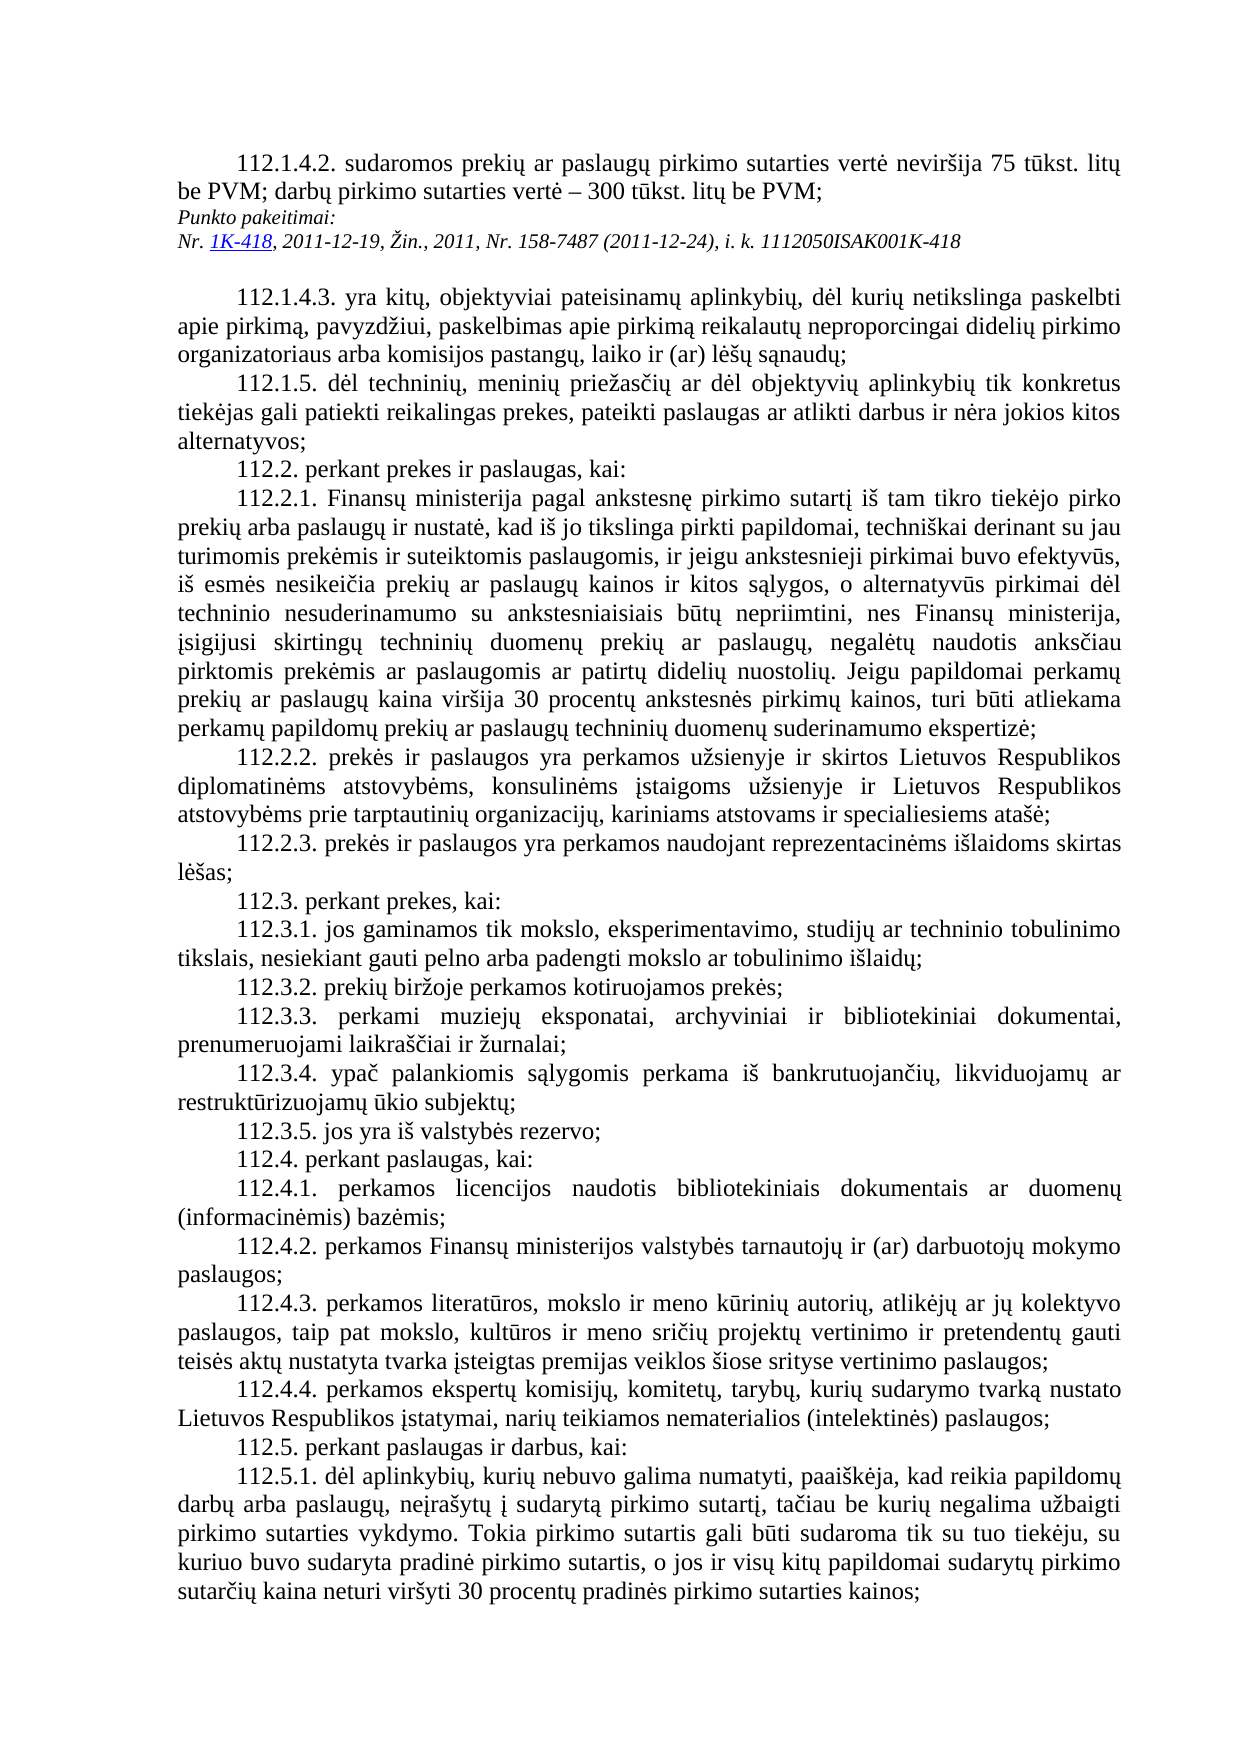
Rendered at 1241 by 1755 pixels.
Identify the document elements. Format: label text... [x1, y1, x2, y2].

text 112.4.1. perkamos licencijos naudotis bibliotekiniais dokumentais ar duomenų (informacinėmis) bazėmis; [177, 1173, 1122, 1231]
text 112.2.1. Finansų ministerija pagal ankstesnę pirkimo sutartį iš tam tikro tiekėjo pirko prekių arba paslaugų ir nustatė, kad iš jo tikslinga pirkti papildomai, techniškai derinant su jau turimomis prekėmis ir suteiktomis paslaugomis, ir jeigu ankstesnieji pirkimai buvo efektyvūs, iš esmės nesikeičia prekių ar paslaugų kainos ir kitos sąlygos, o alternatyvūs pirkimai dėl techninio nesuderinamumo su ankstesniaisiais būtų nepriimtini, nes Finansų ministerija, įsigijusi skirtingų techninių duomenų prekių ar paslaugų, negalėtų naudotis anksčiau pirktomis prekėmis ar paslaugomis ar patirtų didelių nuostolių. Jeigu papildomai perkamų prekių ar paslaugų kaina viršija 30 procentų ankstesnės pirkimų kainos, turi būti atliekama perkamų papildomų prekių ar paslaugų techninių duomenų suderinamumo ekspertizė; [177, 483, 1122, 742]
text Nr. 1K-418, 2011-12-19, Žin., 2011, Nr. 158-7487 (2011-12-24), i. k. 1112050ISAK001K-418 [177, 229, 1122, 253]
text 112.3.2. prekių biržoje perkamos kotiruojamos prekės; [177, 972, 1122, 1001]
text 112.2. perkant prekes ir paslaugas, kai: [177, 454, 1122, 483]
text 112.4.2. perkamos Finansų ministerijos valstybės tarnautojų ir (ar) darbuotojų mokymo paslaugos; [177, 1231, 1122, 1288]
text 112.3.1. jos gaminamos tik mokslo, eksperimentavimo, studijų ar techninio tobulinimo tikslais, nesiekiant gauti pelno arba padengti mokslo ar tobulinimo išlaidų; [177, 914, 1122, 972]
text 112.4.4. perkamos ekspertų komisijų, komitetų, tarybų, kurių sudarymo tvarką nustato Lietuvos Respublikos įstatymai, narių teikiamos nematerialios (intelektinės) paslaugos; [177, 1374, 1122, 1432]
text 112.3.4. ypač palankiomis sąlygomis perkama iš bankrutuojančių, likviduojamų ar restruktūrizuojamų ūkio subjektų; [177, 1058, 1122, 1116]
text 112.3.5. jos yra iš valstybės rezervo; [177, 1116, 1122, 1144]
text 112.3. perkant prekes, kai: [177, 886, 1122, 914]
text 112.5.1. dėl aplinkybių, kurių nebuvo galima numatyti, paaiškėja, kad reikia papildomų darbų arba paslaugų, neįrašytų į sudarytą pirkimo sutartį, tačiau be kurių negalima užbaigti pirkimo sutarties vykdymo. Tokia pirkimo sutartis gali būti sudaroma tik su tuo tiekėju, su kuriuo buvo sudaryta pradinė pirkimo sutartis, o jos ir visų kitų papildomai sudarytų pirkimo sutarčių kaina neturi viršyti 30 procentų pradinės pirkimo sutarties kainos; [177, 1461, 1122, 1604]
text 112.1.5. dėl techninių, meninių priežasčių ar dėl objektyvių aplinkybių tik konkretus tiekėjas gali patiekti reikalingas prekes, pateikti paslaugas ar atlikti darbus ir nėra jokios kitos alternatyvos; [177, 368, 1122, 454]
text 112.4.3. perkamos literatūros, mokslo ir meno kūrinių autorių, atlikėjų ar jų kolektyvo paslaugos, taip pat mokslo, kultūros ir meno sričių projektų vertinimo ir pretendentų gauti teisės aktų nustatyta tvarka įsteigtas premijas veiklos šiose srityse vertinimo paslaugos; [177, 1288, 1122, 1374]
text 112.3.3. perkami muziejų eksponatai, archyviniai ir bibliotekiniai dokumentai, prenumeruojami laikraščiai ir žurnalai; [177, 1001, 1122, 1058]
text 112.5. perkant paslaugas ir darbus, kai: [177, 1432, 1122, 1461]
text 112.1.4.3. yra kitų, objektyviai pateisinamų aplinkybių, dėl kurių netikslinga paskelbti apie pirkimą, pavyzdžiui, paskelbimas apie pirkimą reikalautų neproporcingai didelių pirkimo organizatoriaus arba komisijos pastangų, laiko ir (ar) lėšų sąnaudų; [177, 282, 1122, 368]
text 112.2.2. prekės ir paslaugos yra perkamos užsienyje ir skirtos Lietuvos Respublikos diplomatinėms atstovybėms, konsulinėms įstaigoms užsienyje ir Lietuvos Respublikos atstovybėms prie tarptautinių organizacijų, kariniams atstovams ir specialiesiems atašė; [177, 742, 1122, 828]
text 112.4. perkant paslaugas, kai: [177, 1144, 1122, 1173]
text 112.1.4.2. sudaromos prekių ar paslaugų pirkimo sutarties vertė neviršija 75 tūkst. litų be PVM; darbų pirkimo sutarties vertė – 300 tūkst. litų be PVM; [177, 148, 1122, 205]
text Punkto pakeitimai: [177, 205, 1122, 229]
text 112.2.3. prekės ir paslaugos yra perkamos naudojant reprezentacinėms išlaidoms skirtas lėšas; [177, 828, 1122, 886]
